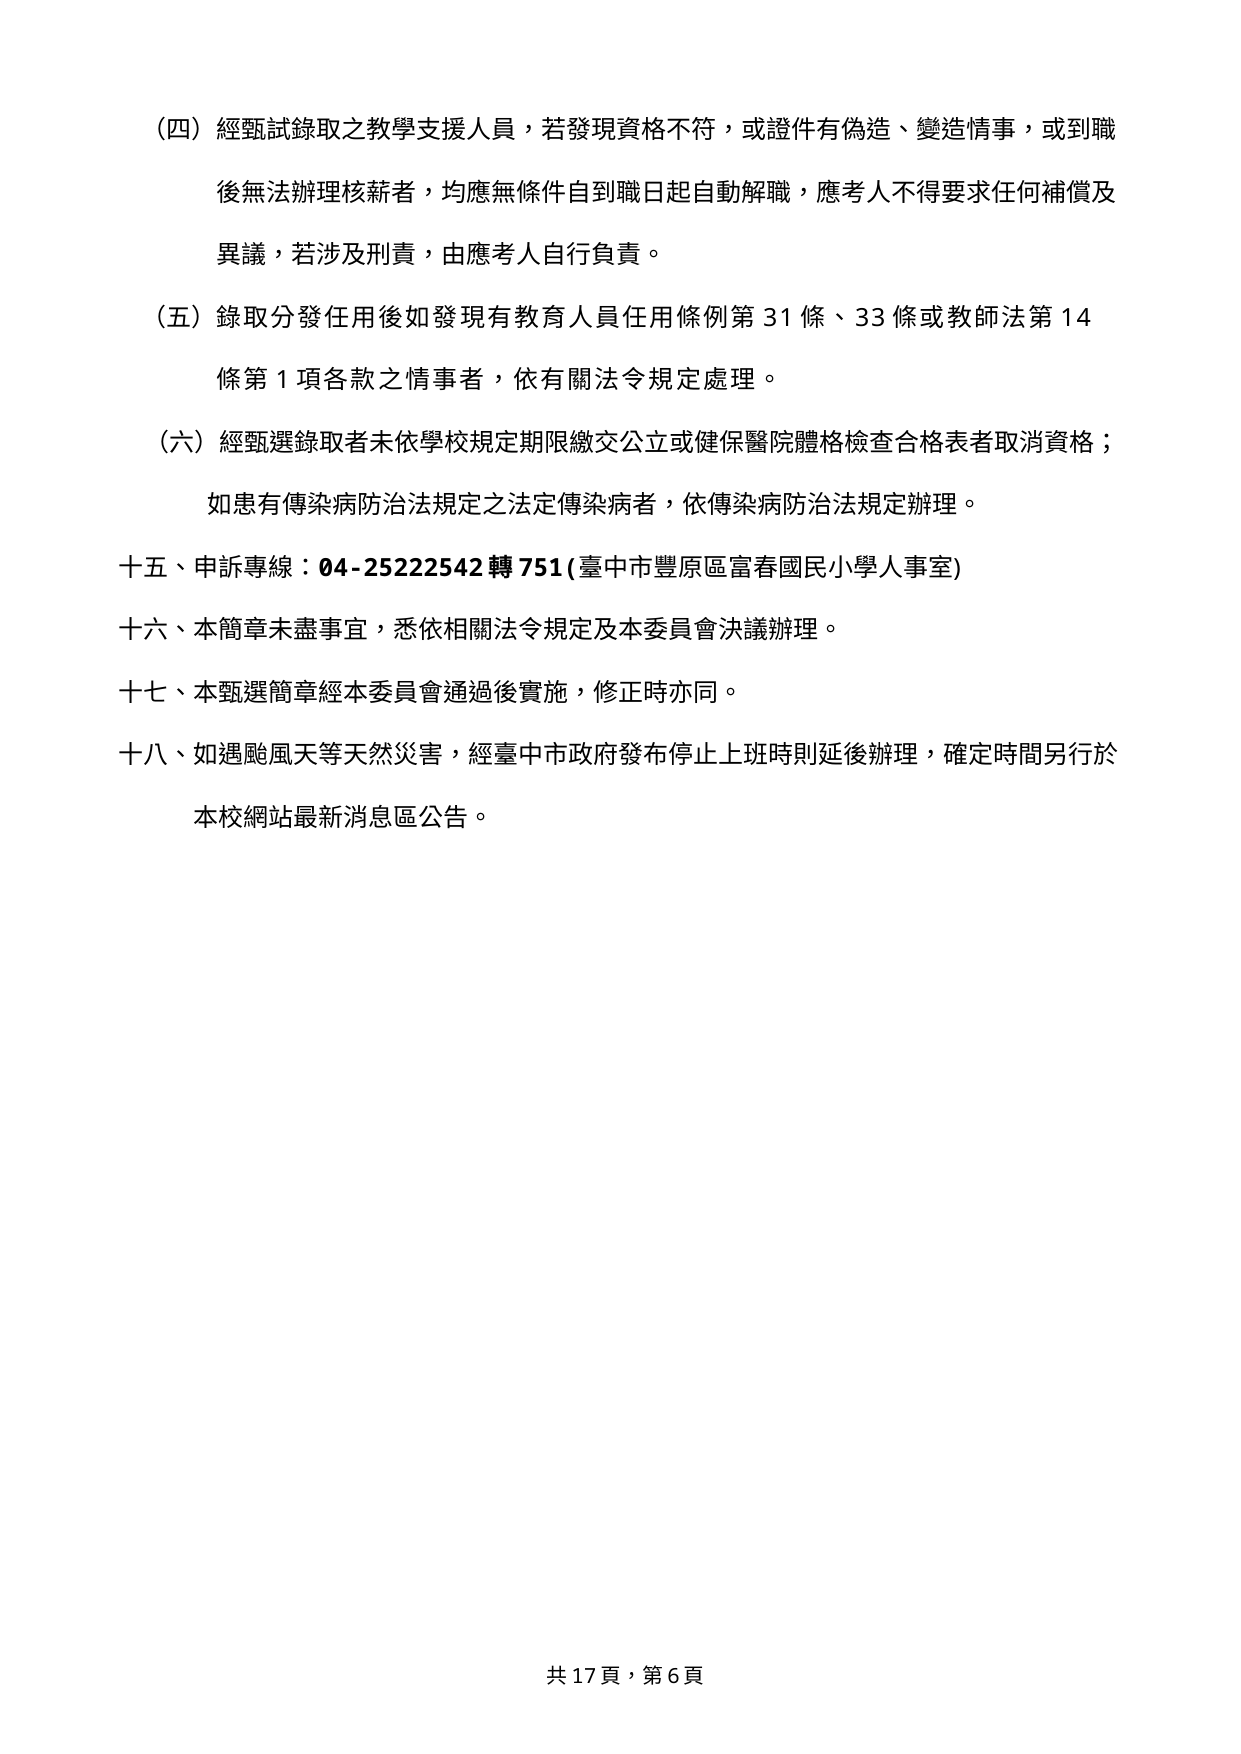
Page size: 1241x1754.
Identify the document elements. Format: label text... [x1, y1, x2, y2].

text 十六、本簡章未盡事宜，悉依相關法令規定及本委員會決議辦理。 [118, 586, 1122, 648]
text （五）錄取分發任用後如發現有教育人員任用條例第31條、33條或教師法第14條第1項各款之情事者，依有關法令規定處理。 [141, 273, 1122, 398]
text 十八、如遇颱風天等天然災害，經臺中市政府發布停止上班時則延後辦理，確定時間另行於本校網站最新消息區公告。 [118, 711, 1122, 836]
text （四）經甄試錄取之教學支援人員，若發現資格不符，或證件有偽造、變造情事，或到職後無法辦理核薪者，均應無條件自到職日起自動解職，應考人不得要求任何補償及異議，若涉及刑責，由應考人自行負責。 [141, 86, 1122, 273]
text 十五、申訴專線：04-25222542轉751(臺中市豐原區富春國民小學人事室) [118, 523, 1122, 586]
text 十七、本甄選簡章經本委員會通過後實施，修正時亦同。 [118, 648, 1122, 711]
text （六）經甄選錄取者未依學校規定期限繳交公立或健保醫院體格檢查合格表者取消資格；如患有傳染病防治法規定之法定傳染病者，依傳染病防治法規定辦理。 [144, 398, 1122, 523]
